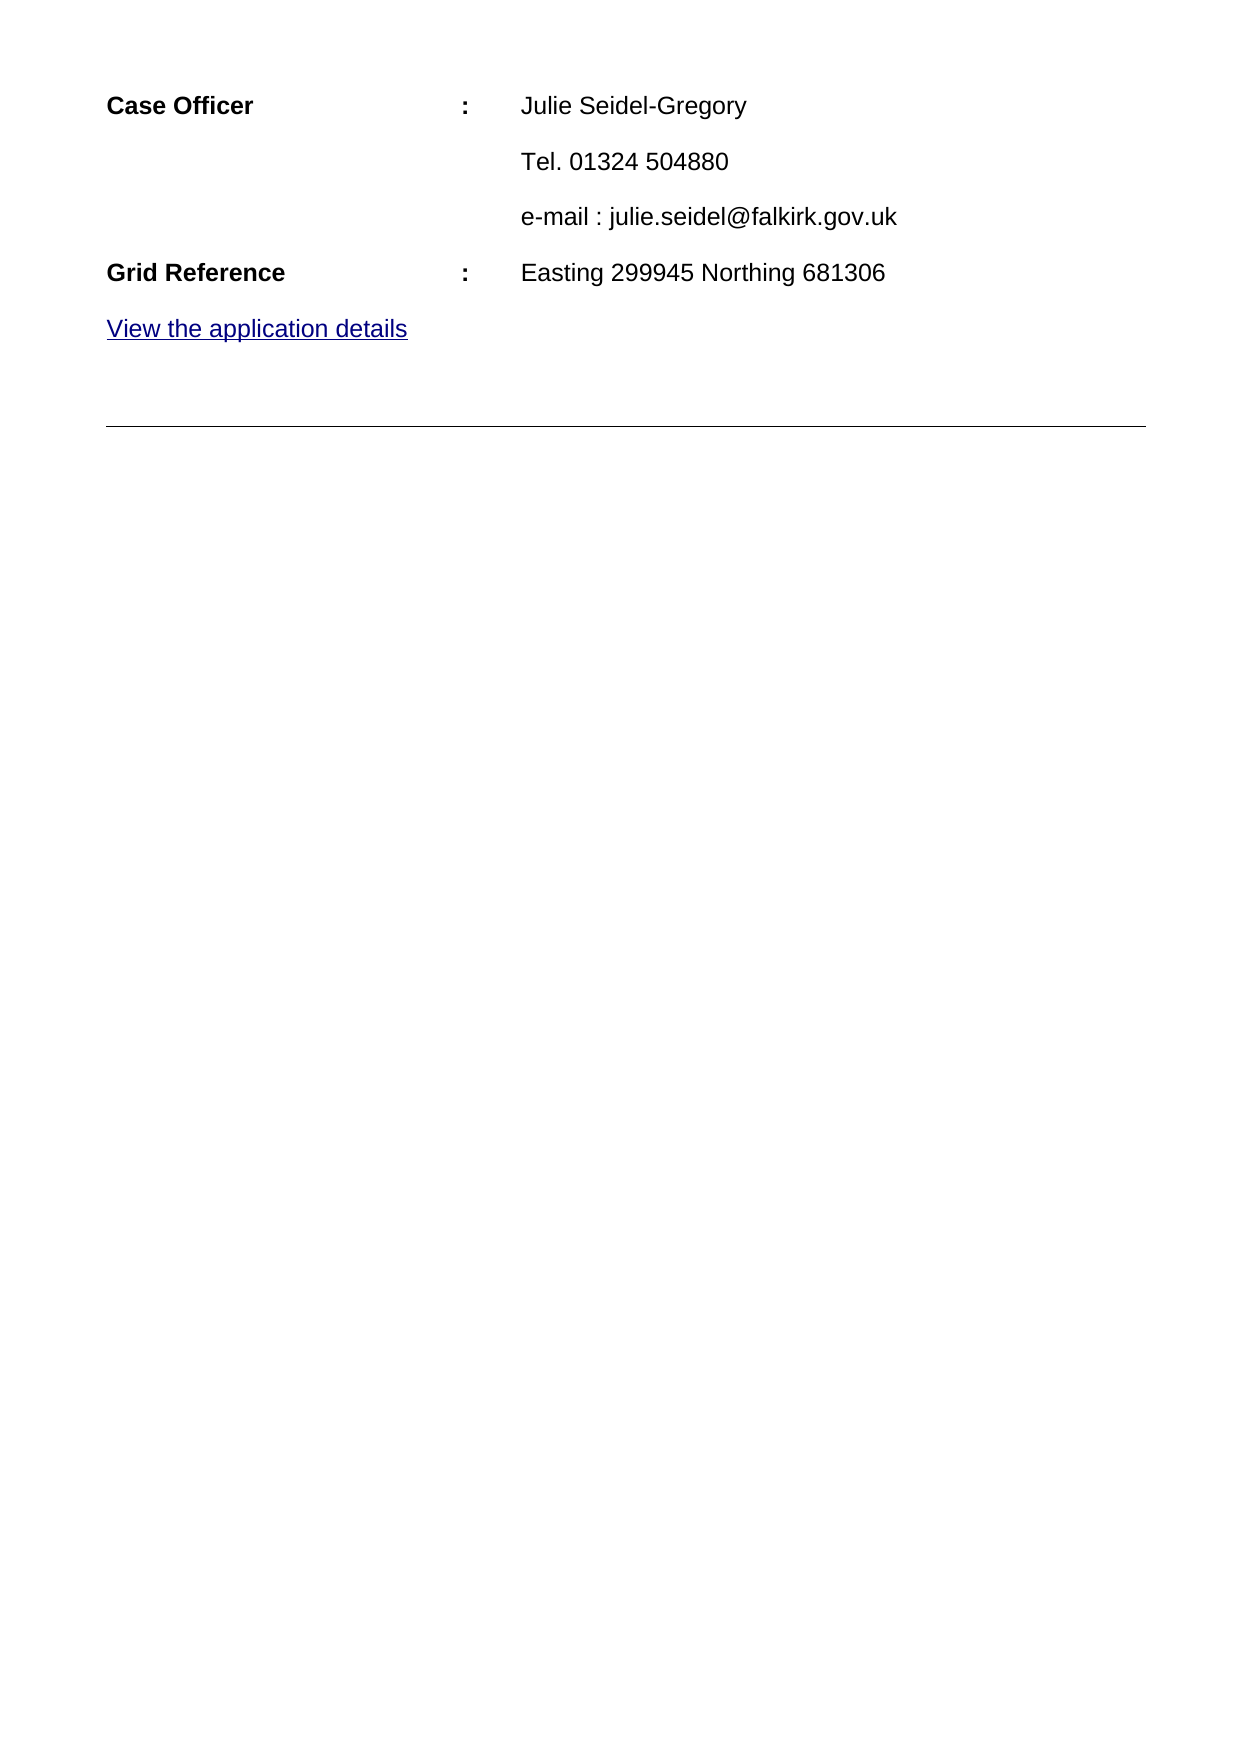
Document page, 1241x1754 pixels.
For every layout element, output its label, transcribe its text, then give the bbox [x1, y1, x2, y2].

text Case Officer : Julie Seidel-Gregory [106, 91, 1146, 119]
text Grid Reference : Easting 299945 Northing 681306 [106, 258, 1146, 287]
text e-mail : julie.seidel@falkirk.gov.uk [106, 202, 1146, 231]
text Tel. 01324 504880 [106, 146, 1146, 175]
text View the application details [106, 314, 1146, 343]
